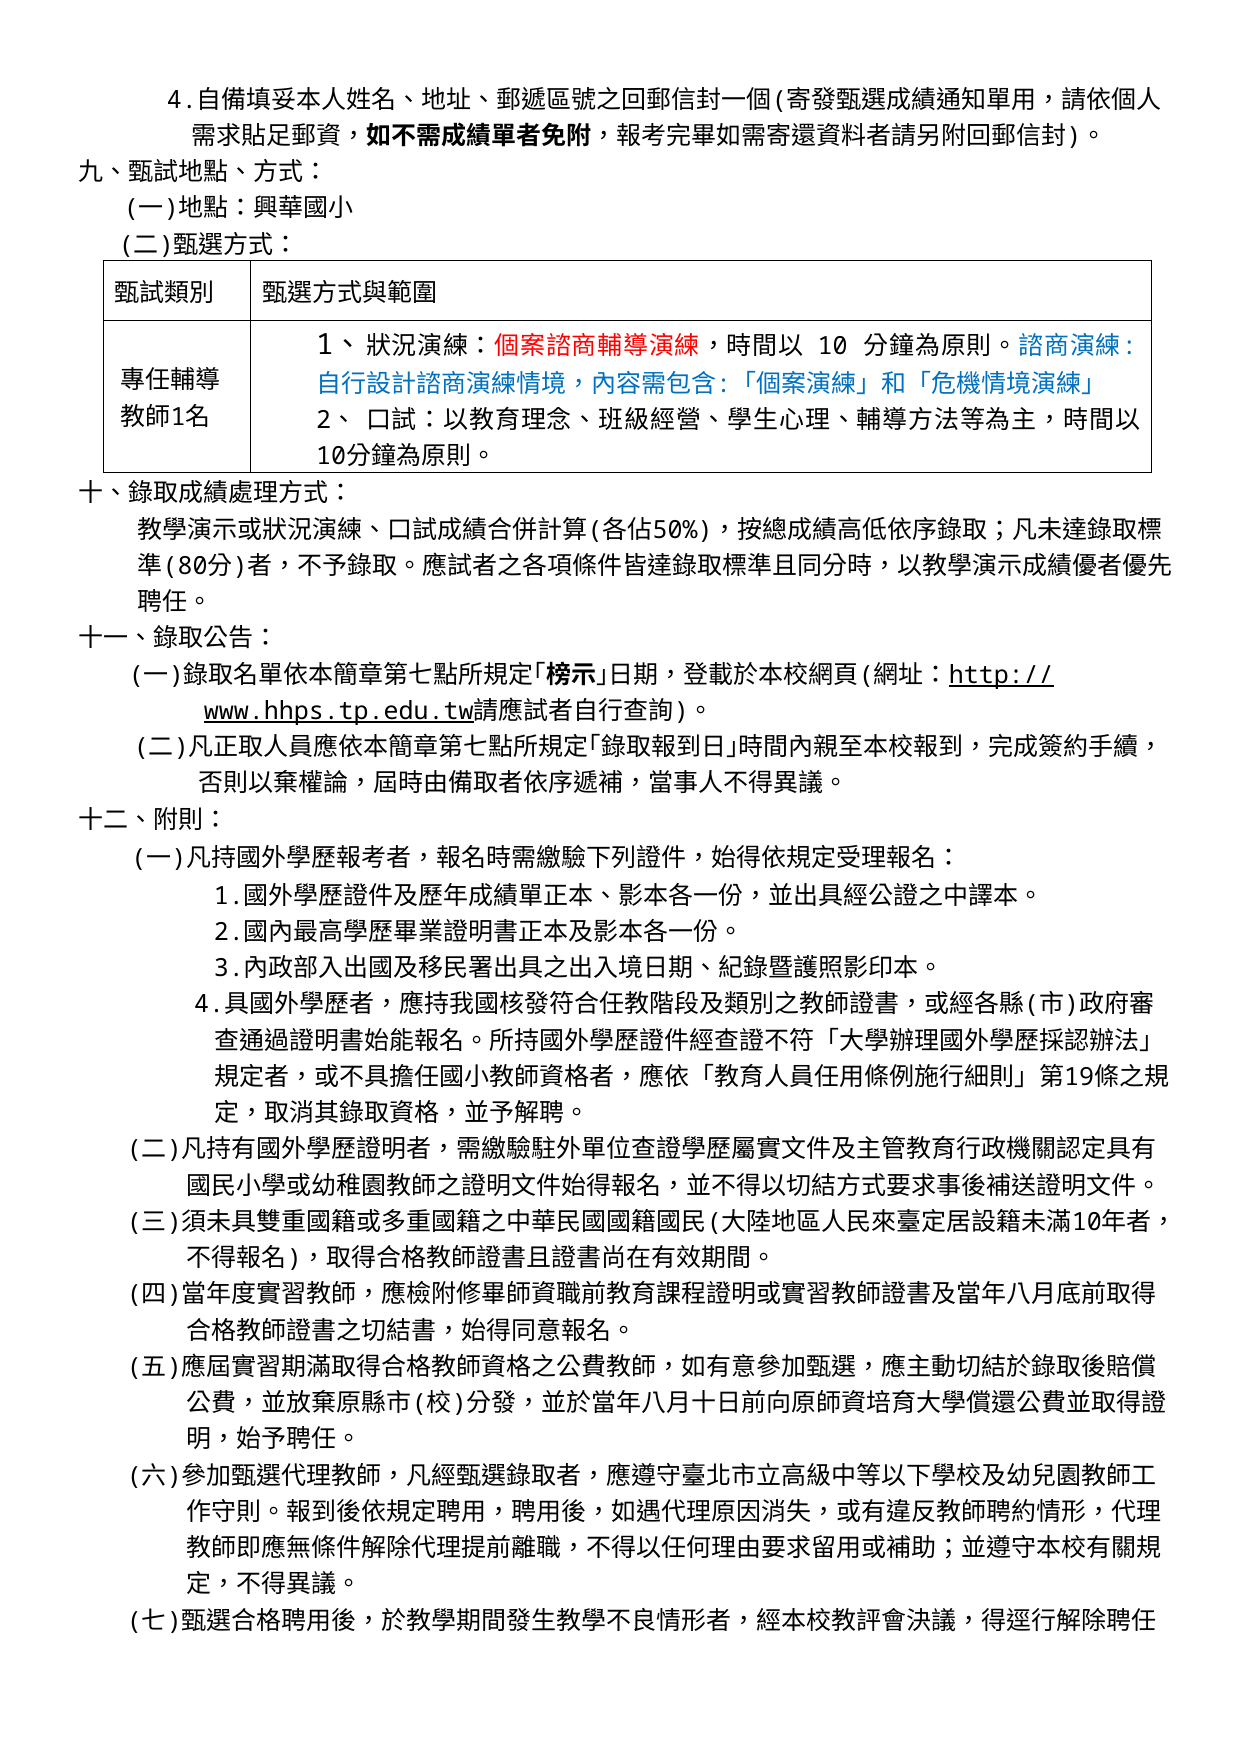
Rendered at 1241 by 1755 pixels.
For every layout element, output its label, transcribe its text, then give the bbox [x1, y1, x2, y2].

text 九、甄試地點、方式： [78, 152, 1177, 188]
text 十、錄取成績處理方式： [78, 473, 1177, 509]
table_header 甄試類別 [104, 261, 250, 320]
text 定，不得異議。 [127, 1564, 1177, 1600]
text (二)凡正取人員應依本簡章第七點所規定｢錄取報到日｣時間內親至本校報到，完成簽約手續， [78, 727, 1177, 763]
text (一)地點：興華國小 [78, 188, 1177, 224]
text 需求貼足郵資，如不需成績單者免附，報考完畢如需寄還資料者請另附回郵信封)。 [141, 115, 1177, 152]
text 2.國內最高學歷畢業證明書正本及影本各一份。 [78, 911, 1177, 948]
text 3.內政部入出國及移民署出具之出入境日期、紀錄暨護照影印本。 [78, 948, 1177, 984]
text 十二、附則： [78, 799, 1177, 835]
text 作守則。報到後依規定聘用，聘用後，如遇代理原因消失，或有違反教師聘約情形，代理 [127, 1491, 1177, 1528]
text 教學演示或狀況演練、口試成績合併計算(各佔50%)，按總成績高低依序錄取；凡未達錄取標準(80分)者，不予錄取。應試者之各項條件皆達錄取標準且同分時，以教學演示成績優者優先聘任。 [137, 509, 1177, 618]
text 十一、錄取公告： [78, 618, 1177, 654]
text (一)凡持國外學歷報考者，報名時需繳驗下列證件，始得依規定受理報名： [78, 835, 1177, 875]
text 合格教師證書之切結書，始得同意報名。 [127, 1310, 1177, 1346]
text 公費，並放棄原縣市(校)分發，並於當年八月十日前向原師資培育大學償還公費並取得證 [127, 1383, 1177, 1419]
table_header 甄選方式與範圍 [251, 261, 1151, 320]
text (四)當年度實習教師，應檢附修畢師資職前教育課程證明或實習教師證書及當年八月底前取得 [127, 1274, 1177, 1310]
text 4.自備填妥本人姓名、地址、郵遞區號之回郵信封一個(寄發甄選成績通知單用，請依個人 [167, 79, 1177, 115]
text 明，始予聘任。 [127, 1419, 1177, 1455]
text 1.國外學歷證件及歷年成績單正本、影本各一份，並出具經公證之中譯本。 [78, 875, 1177, 911]
table_cell 狀況演練：個案諮商輔導演練，時間以 10 分鐘為原則。諮商演練:自行設計諮商演練情境，內容需包含:「個案演練」和「危機情境演練」 口試：以教育理念、班級經營、學生心理、輔導方法等為主，時間以10分鐘為原則。 [251, 321, 1151, 472]
text (七)甄選合格聘用後，於教學期間發生教學不良情形者，經本校教評會決議，得逕行解除聘任 [127, 1600, 1177, 1636]
text (一)錄取名單依本簡章第七點所規定｢榜示｣日期，登載於本校網頁(網址：http://www.hhps.tp.edu.tw請應試者自行查詢)。 [128, 654, 1177, 727]
text (三)須未具雙重國籍或多重國籍之中華民國國籍國民(大陸地區人民來臺定居設籍未滿10年者， [127, 1201, 1177, 1238]
text 不得報名)，取得合格教師證書且證書尚在有效期間。 [127, 1238, 1177, 1274]
text (五)應屆實習期滿取得合格教師資格之公費教師，如有意參加甄選，應主動切結於錄取後賠償 [127, 1346, 1177, 1383]
text (六)參加甄選代理教師，凡經甄選錄取者，應遵守臺北市立高級中等以下學校及幼兒園教師工 [127, 1455, 1177, 1491]
table_cell 專任輔導 教師1名 [104, 321, 250, 472]
text 國民小學或幼稚園教師之證明文件始得報名，並不得以切結方式要求事後補送證明文件。 [127, 1165, 1177, 1201]
text 否則以棄權論，屆時由備取者依序遞補，當事人不得異議。 [78, 763, 1177, 799]
text (二)甄選方式： [78, 224, 1177, 260]
text (二)凡持有國外學歷證明者，需繳驗駐外單位查證學歷屬實文件及主管教育行政機關認定具有 [127, 1129, 1177, 1165]
text 4.具國外學歷者，應持我國核發符合任教階段及類別之教師證書，或經各縣(市)政府審查通過證明書始能報名。所持國外學歷證件經查證不符「大學辦理國外學歷採認辦法」規定者，或不具擔任國小教師資格者，應依「教育人員任用條例施行細則」第19條之規定，取消其錄取資格，並予解聘。 [179, 984, 1177, 1129]
text 教師即應無條件解除代理提前離職，不得以任何理由要求留用或補助；並遵守本校有關規 [127, 1528, 1177, 1564]
